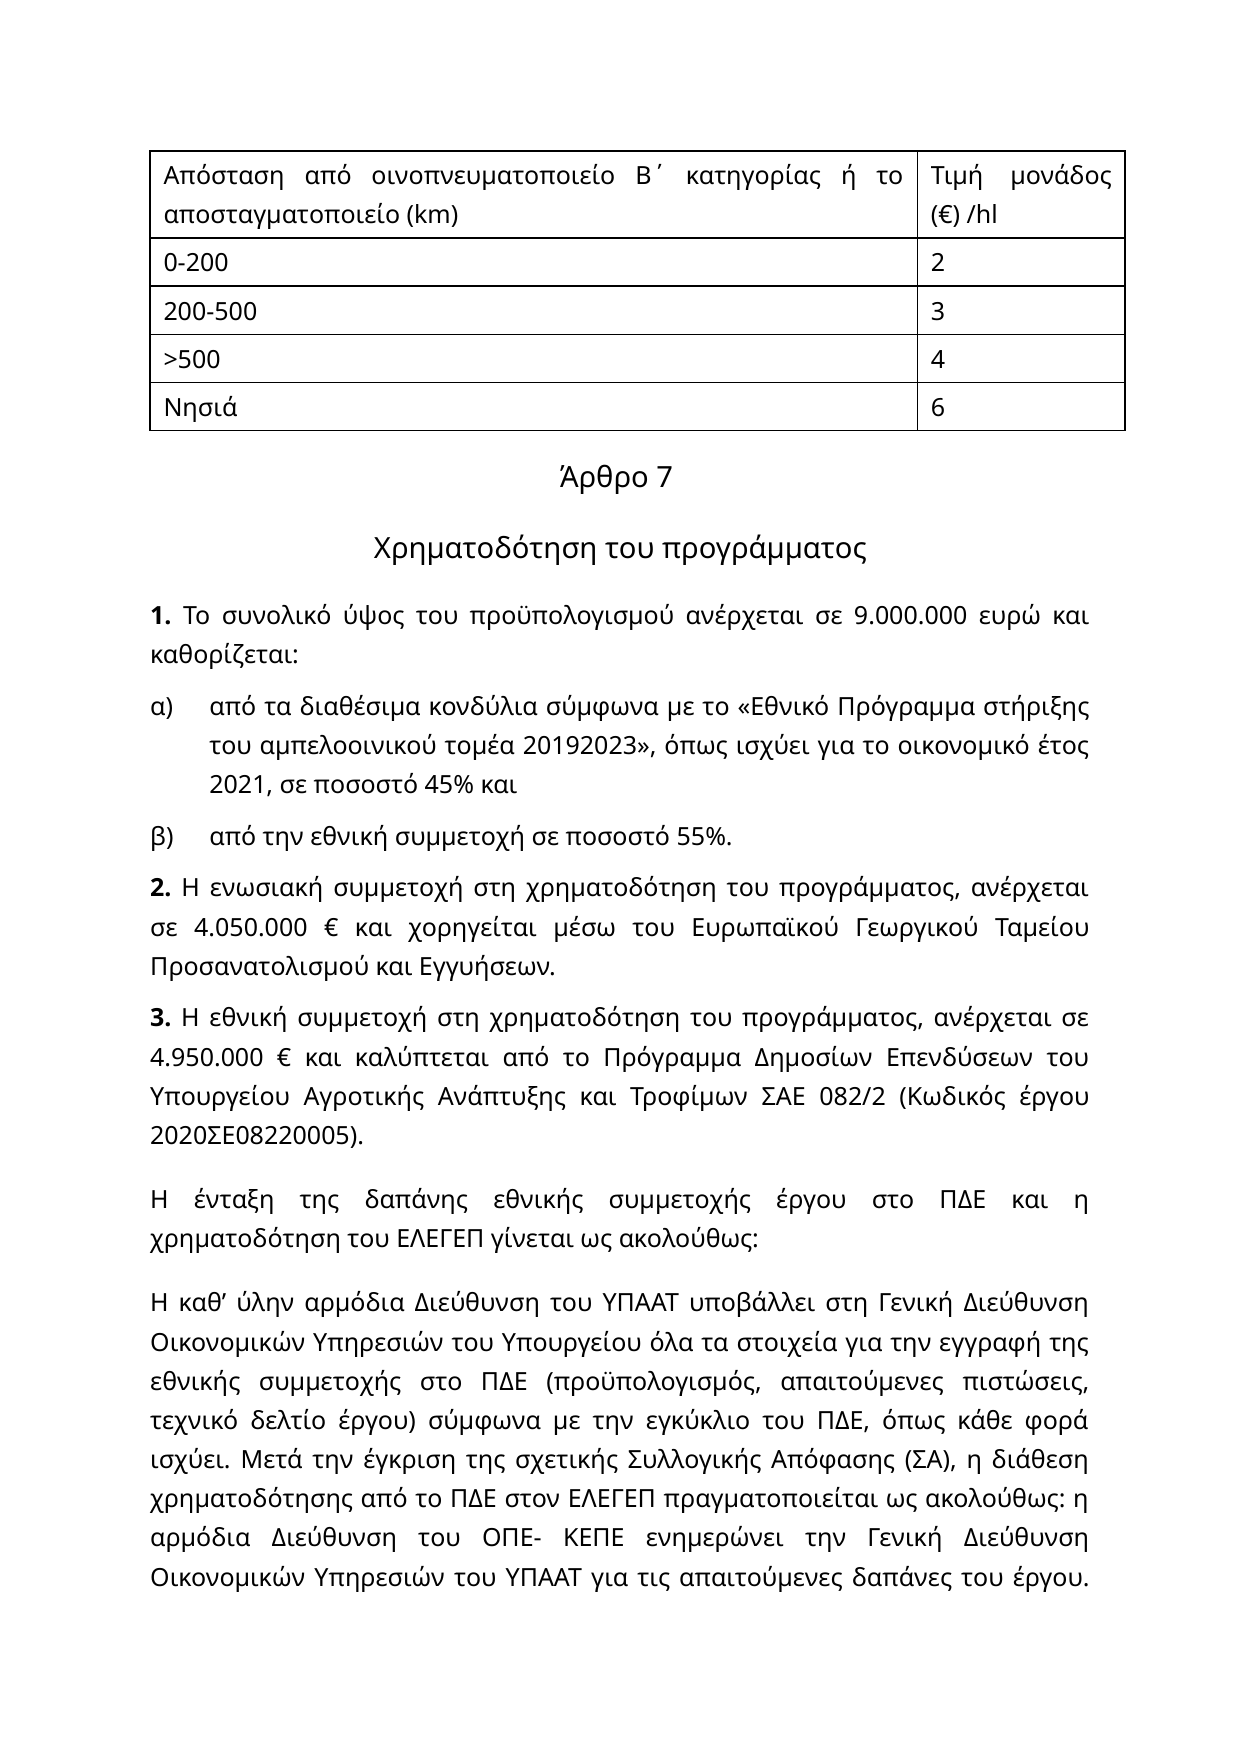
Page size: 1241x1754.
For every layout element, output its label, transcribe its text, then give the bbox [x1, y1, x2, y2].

text Η καθ’ ύλην αρμόδια Διεύθυνση του ΥΠΑΑΤ υποβάλλει στη Γενική Διεύθυνση Οικονομικών Υπηρεσιών του Υπουργείου όλα τα στοιχεία για την εγγραφή της εθνικής συμμετοχής στο ΠΔΕ (προϋπολογισμός, απαιτούμενες πιστώσεις, τεχνικό δελτίο έργου) σύμφωνα με την εγκύκλιο του ΠΔΕ, όπως κάθε φορά ισχύει. Μετά την έγκριση της σχετικής Συλλογικής Απόφασης (ΣΑ), η διάθεση χρηματοδότησης από το ΠΔΕ στον ΕΛΕΓΕΠ πραγματοποιείται ως ακολούθως: η αρμόδια Διεύθυνση του ΟΠΕ- ΚΕΠΕ ενημερώνει την Γενική Διεύθυνση Οικονομικών Υπηρεσιών του ΥΠΑΑΤ για τις απαιτούμενες δαπάνες του έργου. [150, 1285, 1090, 1593]
table_cell 4 [918, 335, 1124, 382]
table_header Τιμή μονάδος (€) /hl [918, 152, 1124, 237]
table_cell 6 [918, 383, 1124, 430]
subtitle Χρηματοδότηση του προγράμματος [150, 527, 1090, 567]
table_cell 3 [918, 287, 1124, 333]
table_header Απόσταση από οινοπνευματοποιείο Β΄ κατηγορίας ή το αποσταγματοποιείο (km) [151, 152, 917, 237]
text 3. Η εθνική συμμετοχή στη χρηματοδότηση του προγράμματος, ανέρχεται σε 4.950.000 € και καλύπτεται από το Πρόγραμμα Δημοσίων Επενδύσεων του Υπουργείου Αγροτικής Ανάπτυξης και Τροφίμων ΣΑΕ 082/2 (Κωδικός έργου 2020ΣΕ08220005). [150, 1000, 1090, 1152]
table_cell 200-500 [151, 287, 917, 333]
list β) από την εθνική συμμετοχή σε ποσοστό 55%. [150, 818, 1090, 852]
table_cell 0-200 [151, 239, 917, 285]
table_cell Νησιά [151, 383, 917, 430]
subtitle Άρθρο 7 [150, 456, 1090, 496]
text 1. Το συνολικό ύψος του προϋπολογισμού ανέρχεται σε 9.000.000 ευρώ και καθορίζεται: [150, 598, 1090, 671]
table_cell 2 [918, 239, 1124, 285]
text Η ένταξη της δαπάνης εθνικής συμμετοχής έργου στο ΠΔΕ και η χρηματοδότηση του ΕΛΕΓΕΠ γίνεται ως ακολούθως: [150, 1182, 1090, 1255]
text 2. Η ενωσιακή συμμετοχή στη χρηματοδότηση του προγράμματος, ανέρχεται σε 4.050.000 € και χορηγείται μέσω του Ευρωπαϊκού Γεωργικού Ταμείου Προσανατολισμού και Εγγυήσεων. [150, 870, 1090, 982]
table_cell >500 [151, 335, 917, 382]
list α) από τα διαθέσιμα κονδύλια σύμφωνα με το «Εθνικό Πρόγραμμα στήριξης του αμπελοοινικού τομέα 20192023», όπως ισχύει για το οικονομικό έτος 2021, σε ποσοστό 45% και [150, 688, 1090, 801]
